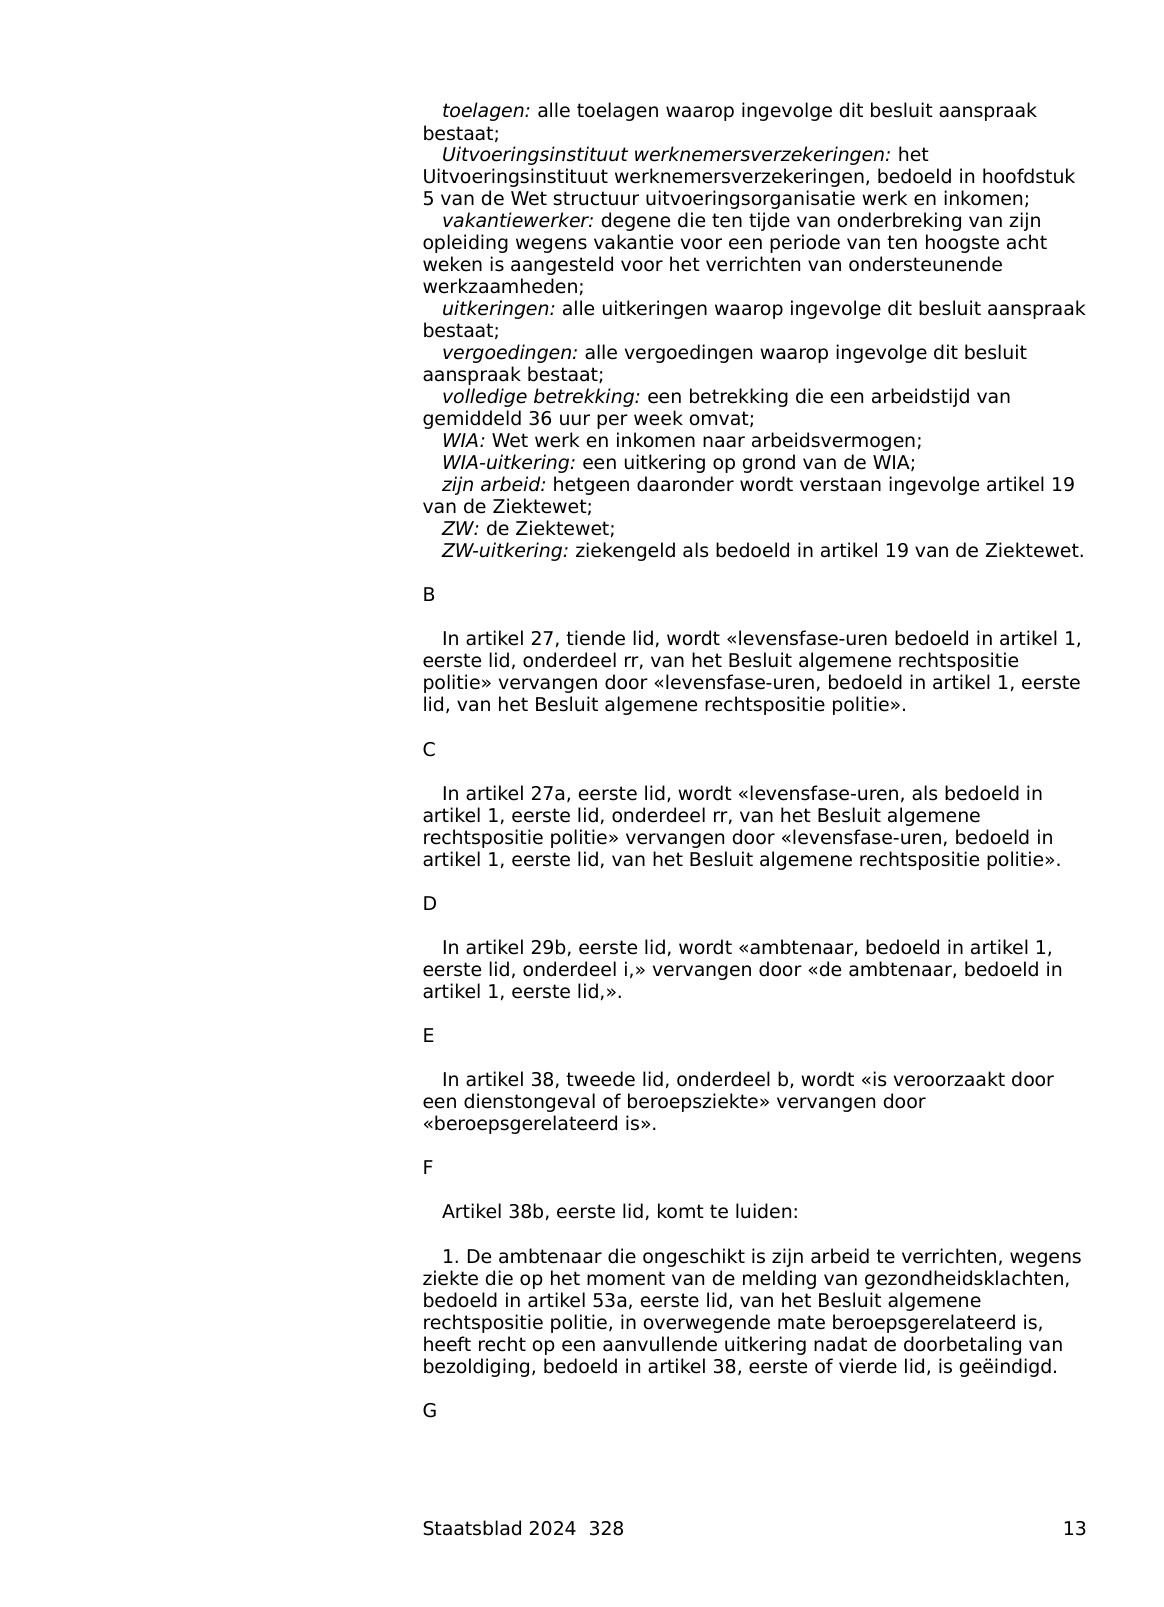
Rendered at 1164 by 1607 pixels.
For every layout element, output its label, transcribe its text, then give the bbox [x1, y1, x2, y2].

text vakantiewerker: degene die ten tijde van onderbreking van zijn opleiding wegens vakantie voor een periode van ten hoogste acht weken is aangesteld voor het verrichten van ondersteunende werkzaamheden; [422, 210, 1087, 298]
text volledige betrekking: een betrekking die een arbeidstijd van gemiddeld 36 uur per week omvat; [422, 386, 1087, 430]
text F [422, 1157, 1087, 1179]
text C [422, 738, 1087, 760]
text zijn arbeid: hetgeen daaronder wordt verstaan ingevolge artikel 19 van de Ziektewet; [422, 474, 1087, 518]
text In artikel 27, tiende lid, wordt «levensfase-uren bedoeld in artikel 1, eerste lid, onderdeel rr, van het Besluit algemene rechtspositie politie» vervangen door «levensfase-uren, bedoeld in artikel 1, eerste lid, van het Besluit algemene rechtspositie politie». [422, 628, 1087, 716]
text D [422, 893, 1087, 915]
text In artikel 29b, eerste lid, wordt «ambtenaar, bedoeld in artikel 1, eerste lid, onderdeel i,» vervangen door «de ambtenaar, bedoeld in artikel 1, eerste lid,». [422, 937, 1087, 1003]
text WIA-uitkering: een uitkering op grond van de WIA; [422, 452, 1087, 474]
text vergoedingen: alle vergoedingen waarop ingevolge dit besluit aanspraak bestaat; [422, 342, 1087, 386]
text Uitvoeringsinstituut werknemersverzekeringen: het Uitvoeringsinstituut werknemersverzekeringen, bedoeld in hoofdstuk 5 van de Wet structuur uitvoeringsorganisatie werk en inkomen; [422, 144, 1087, 210]
text G [422, 1400, 1087, 1422]
text 1. De ambtenaar die ongeschikt is zijn arbeid te verrichten, wegens ziekte die op het moment van de melding van gezondheidsklachten, bedoeld in artikel 53a, eerste lid, van het Besluit algemene rechtspositie politie, in overwegende mate beroepsgerelateerd is, heeft recht op een aanvullende uitkering nadat de doorbetaling van bezoldiging, bedoeld in artikel 38, eerste of vierde lid, is geëindigd. [422, 1246, 1087, 1377]
text ZW: de Ziektewet; [422, 518, 1087, 540]
text In artikel 38, tweede lid, onderdeel b, wordt «is veroorzaakt door een dienstongeval of beroepsziekte» vervangen door «beroepsgerelateerd is». [422, 1069, 1087, 1135]
text toelagen: alle toelagen waarop ingevolge dit besluit aanspraak bestaat; [422, 100, 1087, 144]
text ZW-uitkering: ziekengeld als bedoeld in artikel 19 van de Ziektewet. [422, 540, 1087, 562]
text E [422, 1025, 1087, 1047]
text uitkeringen: alle uitkeringen waarop ingevolge dit besluit aanspraak bestaat; [422, 298, 1087, 342]
text Artikel 38b, eerste lid, komt te luiden: [422, 1201, 1087, 1223]
text In artikel 27a, eerste lid, wordt «levensfase-uren, als bedoeld in artikel 1, eerste lid, onderdeel rr, van het Besluit algemene rechtspositie politie» vervangen door «levensfase-uren, bedoeld in artikel 1, eerste lid, van het Besluit algemene rechtspositie politie». [422, 783, 1087, 871]
text B [422, 584, 1087, 606]
text WIA: Wet werk en inkomen naar arbeidsvermogen; [422, 430, 1087, 452]
